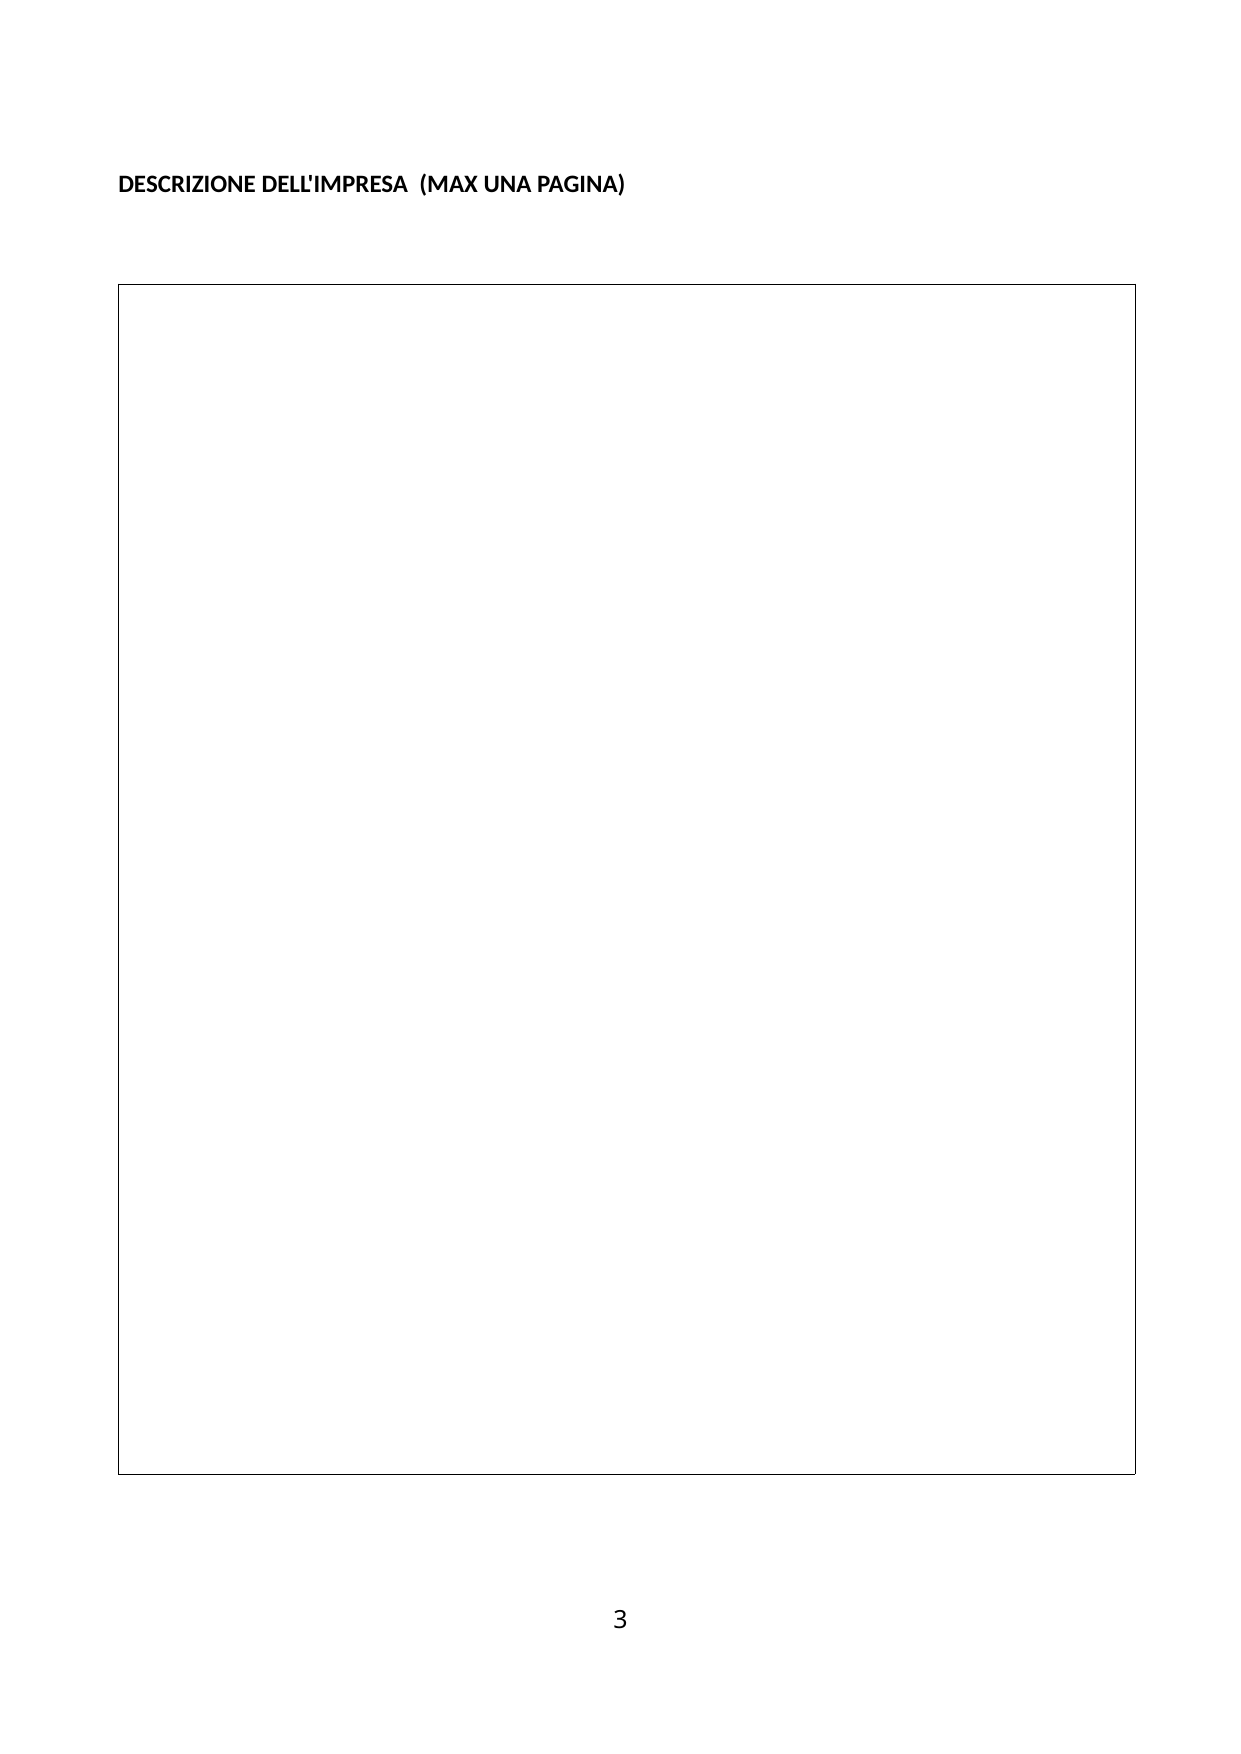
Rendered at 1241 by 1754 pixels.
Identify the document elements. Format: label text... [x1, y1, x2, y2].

table_header [119, 285, 1135, 1474]
text DESCRIZIONE DELL'IMPRESA (MAX UNA PAGINA) [118, 159, 1122, 201]
